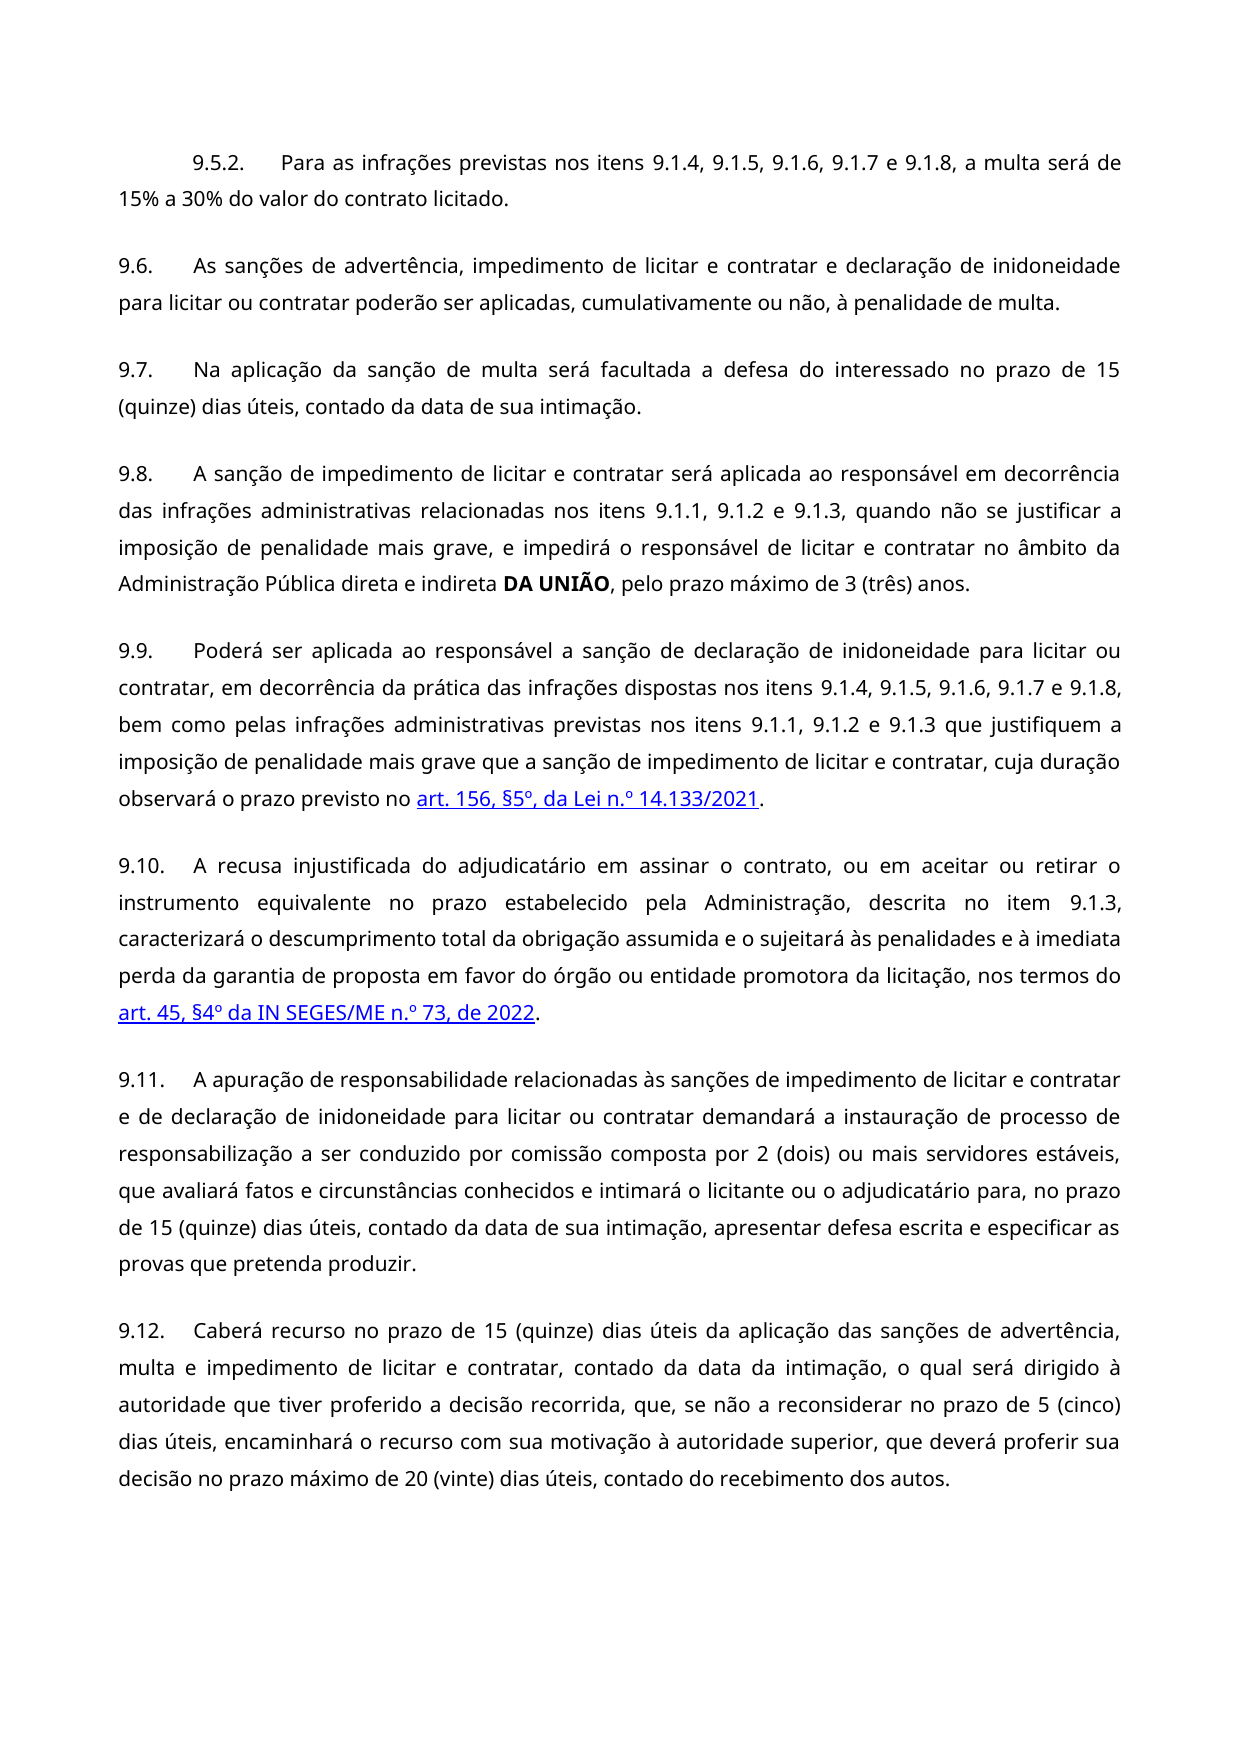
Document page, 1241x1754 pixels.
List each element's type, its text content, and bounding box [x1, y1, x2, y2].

list Para as infrações previstas nos itens 9.1.4, 9.1.5, 9.1.6, 9.1.7 e 9.1.8, a multa será de 15% a 30% do valor do contrato licitado. [118, 148, 1122, 213]
list Na aplicação da sanção de multa será facultada a defesa do interessado no prazo de 15 (quinze) dias úteis, contado da data de sua intimação. [118, 355, 1122, 421]
list Poderá ser aplicada ao responsável a sanção de declaração de inidoneidade para licitar ou contratar, em decorrência da prática das infrações dispostas nos itens 9.1.4, 9.1.5, 9.1.6, 9.1.7 e 9.1.8, bem como pelas infrações administrativas previstas nos itens 9.1.1, 9.1.2 e 9.1.3 que justifiquem a imposição de penalidade mais grave que a sanção de impedimento de licitar e contratar, cuja duração observará o prazo previsto no art. 156, §5º, da Lei n.º 14.133/2021. [118, 636, 1122, 812]
list Caberá recurso no prazo de 15 (quinze) dias úteis da aplicação das sanções de advertência, multa e impedimento de licitar e contratar, contado da data da intimação, o qual será dirigido à autoridade que tiver proferido a decisão recorrida, que, se não a reconsiderar no prazo de 5 (cinco) dias úteis, encaminhará o recurso com sua motivação à autoridade superior, que deverá proferir sua decisão no prazo máximo de 20 (vinte) dias úteis, contado do recebimento dos autos. [118, 1316, 1122, 1492]
list A recusa injustificada do adjudicatário em assinar o contrato, ou em aceitar ou retirar o instrumento equivalente no prazo estabelecido pela Administração, descrita no item 9.1.3, caracterizará o descumprimento total da obrigação assumida e o sujeitará às penalidades e à imediata perda da garantia de proposta em favor do órgão ou entidade promotora da licitação, nos termos do art. 45, §4º da IN SEGES/ME n.º 73, de 2022. [118, 851, 1122, 1027]
list As sanções de advertência, impedimento de licitar e contratar e declaração de inidoneidade para licitar ou contratar poderão ser aplicadas, cumulativamente ou não, à penalidade de multa. [118, 251, 1122, 317]
list A apuração de responsabilidade relacionadas às sanções de impedimento de licitar e contratar e de declaração de inidoneidade para licitar ou contratar demandará a instauração de processo de responsabilização a ser conduzido por comissão composta por 2 (dois) ou mais servidores estáveis, que avaliará fatos e circunstâncias conhecidos e intimará o licitante ou o adjudicatário para, no prazo de 15 (quinze) dias úteis, contado da data de sua intimação, apresentar defesa escrita e especificar as provas que pretenda produzir. [118, 1065, 1122, 1278]
list A sanção de impedimento de licitar e contratar será aplicada ao responsável em decorrência das infrações administrativas relacionadas nos itens 9.1.1, 9.1.2 e 9.1.3, quando não se justificar a imposição de penalidade mais grave, e impedirá o responsável de licitar e contratar no âmbito da Administração Pública direta e indireta DA UNIÃO, pelo prazo máximo de 3 (três) anos. [118, 459, 1122, 598]
